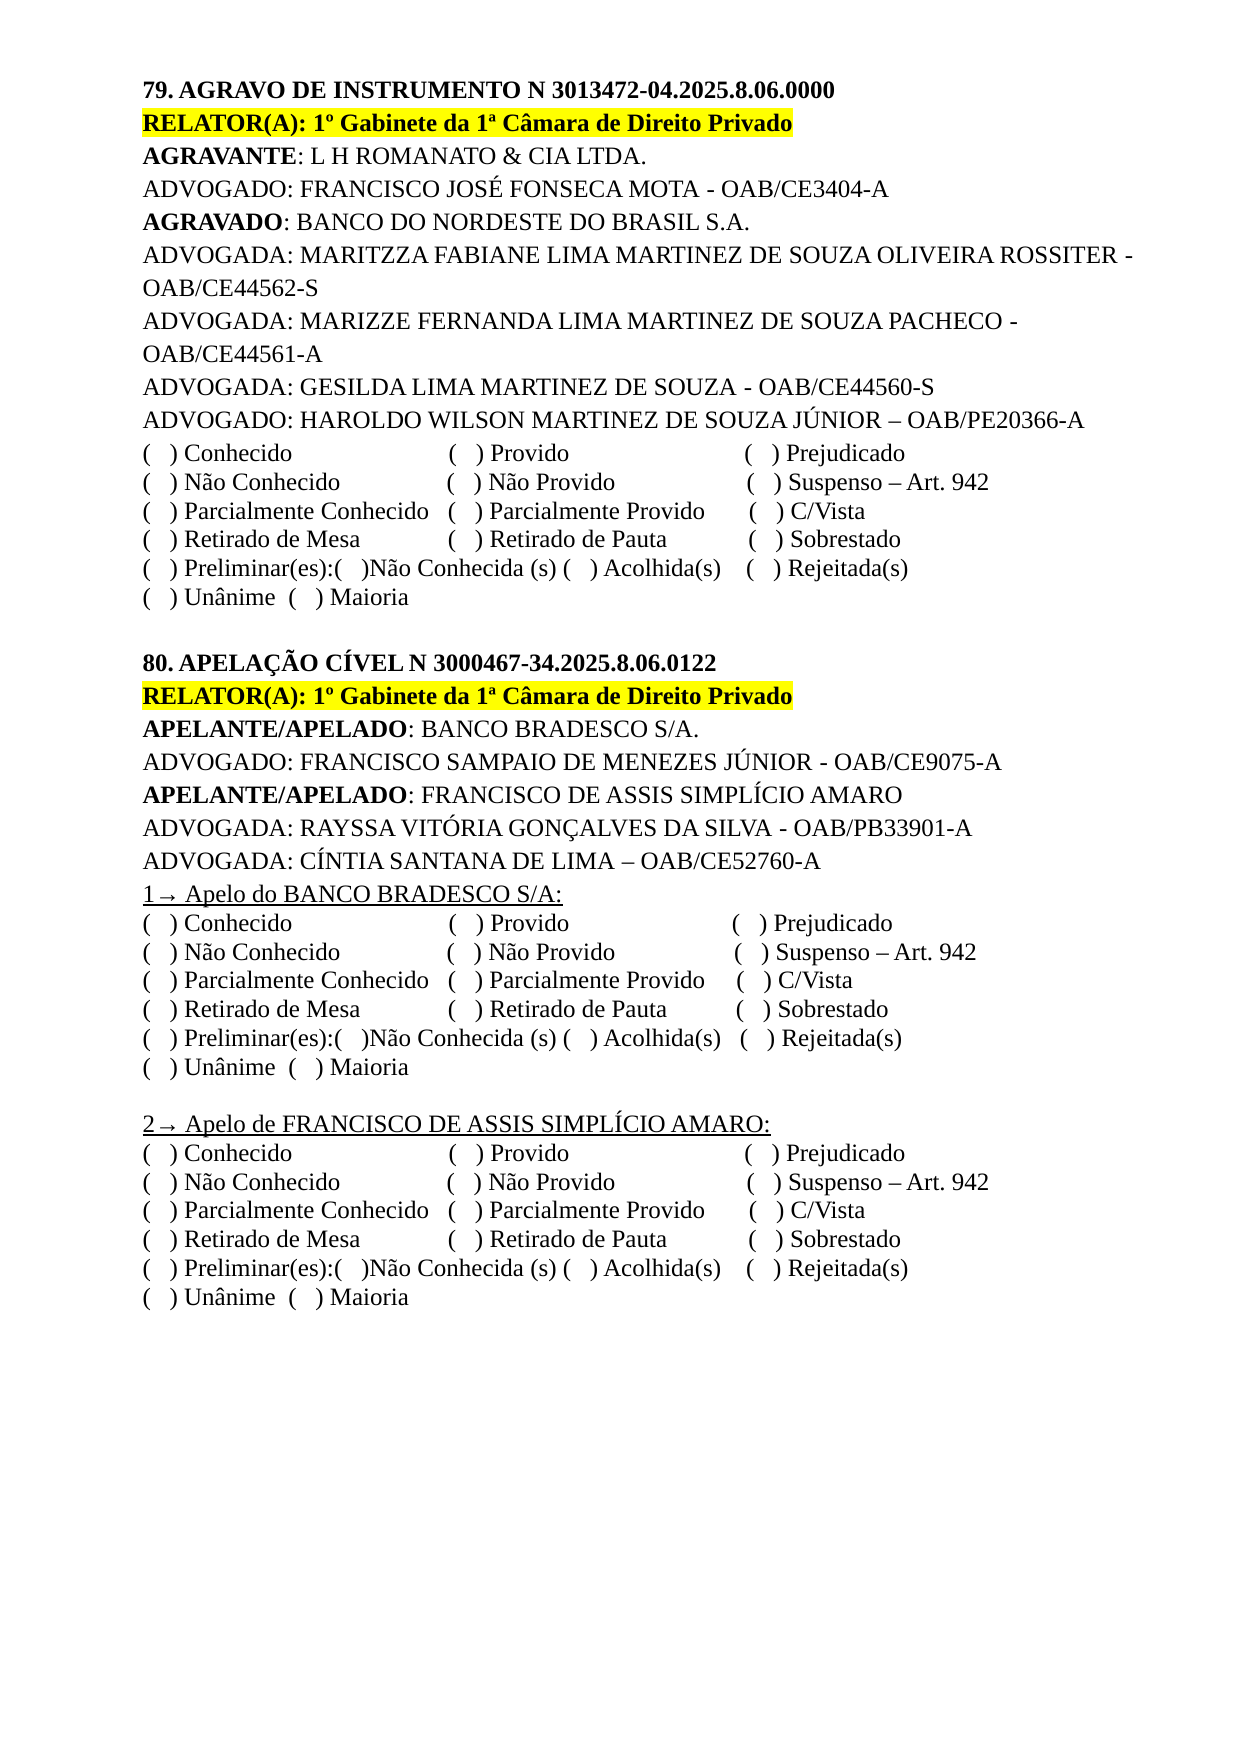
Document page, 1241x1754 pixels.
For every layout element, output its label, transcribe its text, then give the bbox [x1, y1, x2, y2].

text 1→ Apelo do BANCO BRADESCO S/A: [142, 879, 1141, 908]
text ( ) Preliminar(es):( )Não Conhecida (s) ( ) Acolhida(s) ( ) Rejeitada(s) [142, 1023, 1158, 1052]
text ( ) Não Conhecido ( ) Não Provido ( ) Suspenso – Art. 942 [142, 937, 1158, 965]
text ( ) Retirado de Mesa ( ) Retirado de Pauta ( ) Sobrestado [142, 994, 1158, 1023]
text ( ) Não Conhecido ( ) Não Provido ( ) Suspenso – Art. 942 [142, 1167, 1158, 1195]
text ( ) Parcialmente Conhecido ( ) Parcialmente Provido ( ) C/Vista [142, 1195, 1158, 1224]
text ( ) Parcialmente Conhecido ( ) Parcialmente Provido ( ) C/Vista [142, 965, 1158, 994]
text ( ) Unânime ( ) Maioria [142, 1282, 1141, 1376]
text ( ) Conhecido ( ) Provido ( ) Prejudicado [142, 1138, 1141, 1167]
text ( ) Unânime ( ) Maioria [142, 582, 1141, 611]
text ( ) Não Conhecido ( ) Não Provido ( ) Suspenso – Art. 942 [142, 467, 1158, 496]
text 80. APELAÇÃO CÍVEL N 3000467-34.2025.8.06.0122 RELATOR(A): 1º Gabinete da 1ª Câmara de Direito Privado APELANTE/APELADO: BANCO BRADESCO S/A. ADVOGADO: FRANCISCO SAMPAIO DE MENEZES JÚNIOR - OAB/CE9075-A APELANTE/APELADO: FRANCISCO DE ASSIS SIMPLÍCIO AMARO ADVOGADA: RAYSSA VITÓRIA GONÇALVES DA SILVA - OAB/PB33901-A ADVOGADA: CÍNTIA SANTANA DE LIMA – OAB/CE52760-A [142, 648, 1141, 875]
text ( ) Unânime ( ) Maioria [142, 1052, 1158, 1080]
text ( ) Retirado de Mesa ( ) Retirado de Pauta ( ) Sobrestado [142, 524, 1158, 553]
text ( ) Preliminar(es):( )Não Conhecida (s) ( ) Acolhida(s) ( ) Rejeitada(s) [142, 553, 1158, 582]
text ( ) Parcialmente Conhecido ( ) Parcialmente Provido ( ) C/Vista [142, 496, 1158, 524]
text 79. AGRAVO DE INSTRUMENTO N 3013472-04.2025.8.06.0000 RELATOR(A): 1º Gabinete da 1ª Câmara de Direito Privado AGRAVANTE: L H ROMANATO & CIA LTDA. ADVOGADO: FRANCISCO JOSÉ FONSECA MOTA - OAB/CE3404-A AGRAVADO: BANCO DO NORDESTE DO BRASIL S.A. ADVOGADA: MARITZZA FABIANE LIMA MARTINEZ DE SOUZA OLIVEIRA ROSSITER - OAB/CE44562-S ADVOGADA: MARIZZE FERNANDA LIMA MARTINEZ DE SOUZA PACHECO - OAB/CE44561-A ADVOGADA: GESILDA LIMA MARTINEZ DE SOUZA - OAB/CE44560-S ADVOGADO: HAROLDO WILSON MARTINEZ DE SOUZA JÚNIOR – OAB/PE20366-A [142, 75, 1141, 434]
text ( ) Conhecido ( ) Provido ( ) Prejudicado [142, 908, 1141, 937]
text ( ) Conhecido ( ) Provido ( ) Prejudicado [142, 438, 1141, 467]
text ( ) Preliminar(es):( )Não Conhecida (s) ( ) Acolhida(s) ( ) Rejeitada(s) [142, 1253, 1158, 1282]
text ( ) Retirado de Mesa ( ) Retirado de Pauta ( ) Sobrestado [142, 1224, 1158, 1253]
text 2→ Apelo de FRANCISCO DE ASSIS SIMPLÍCIO AMARO: [142, 1109, 1141, 1138]
